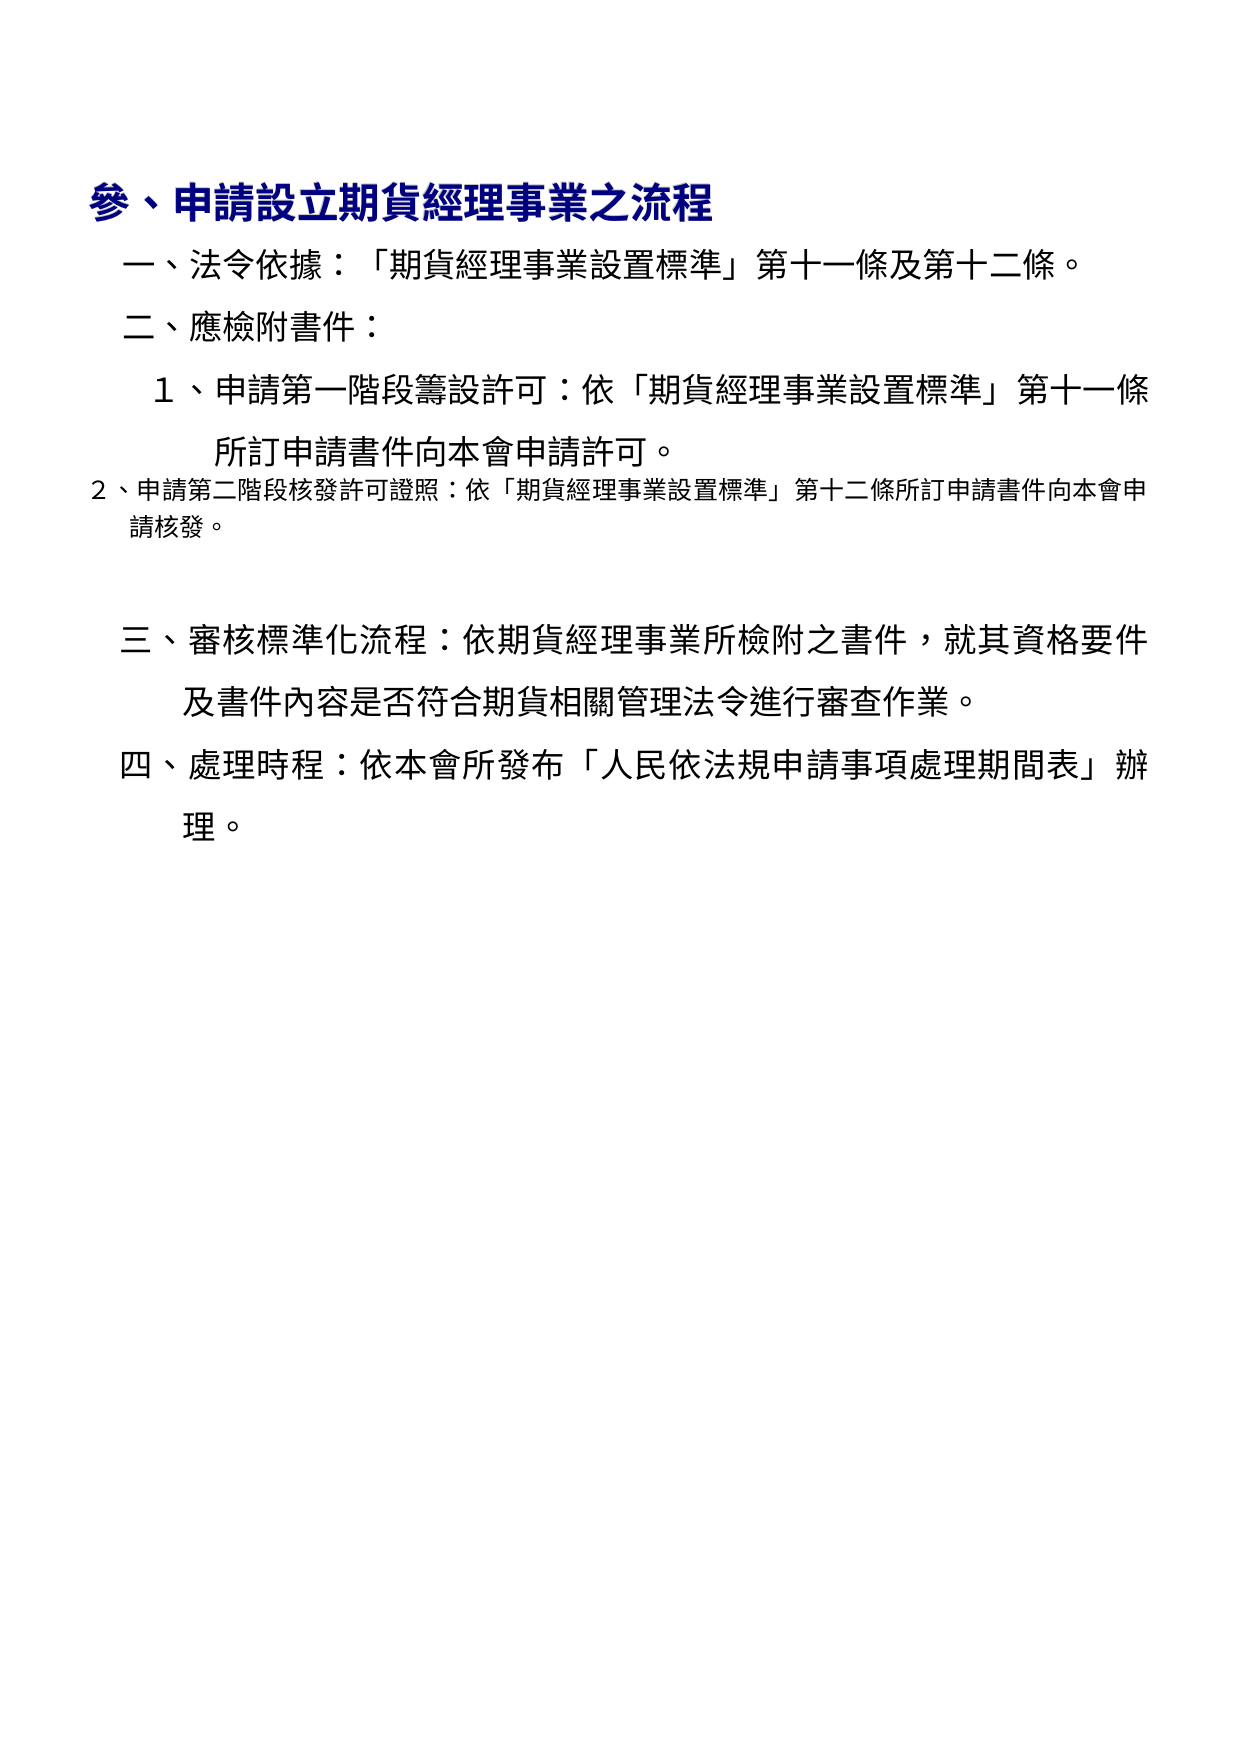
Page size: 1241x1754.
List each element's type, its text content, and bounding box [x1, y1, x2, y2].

text 一、法令依據：「期貨經理事業設置標準」第十一條及第十二條。 [122, 221, 1152, 283]
text 四、處理時程：依本會所發布「人民依法規申請事項處理期間表」辦理。 [119, 721, 1152, 846]
text ２、申請第二階段核發許可證照：依「期貨經理事業設置標準」第十二條所訂申請書件向本會申請核發。 [86, 471, 1152, 543]
text 三、審核標準化流程：依期貨經理事業所檢附之書件，就其資格要件及書件內容是否符合期貨相關管理法令進行審查作業。 [119, 596, 1152, 721]
text １、申請第一階段籌設許可：依「期貨經理事業設置標準」第十一條所訂申請書件向本會申請許可。 [147, 346, 1152, 471]
text 參、申請設立期貨經理事業之流程 [89, 158, 1152, 221]
text 二、應檢附書件： [122, 283, 1152, 346]
